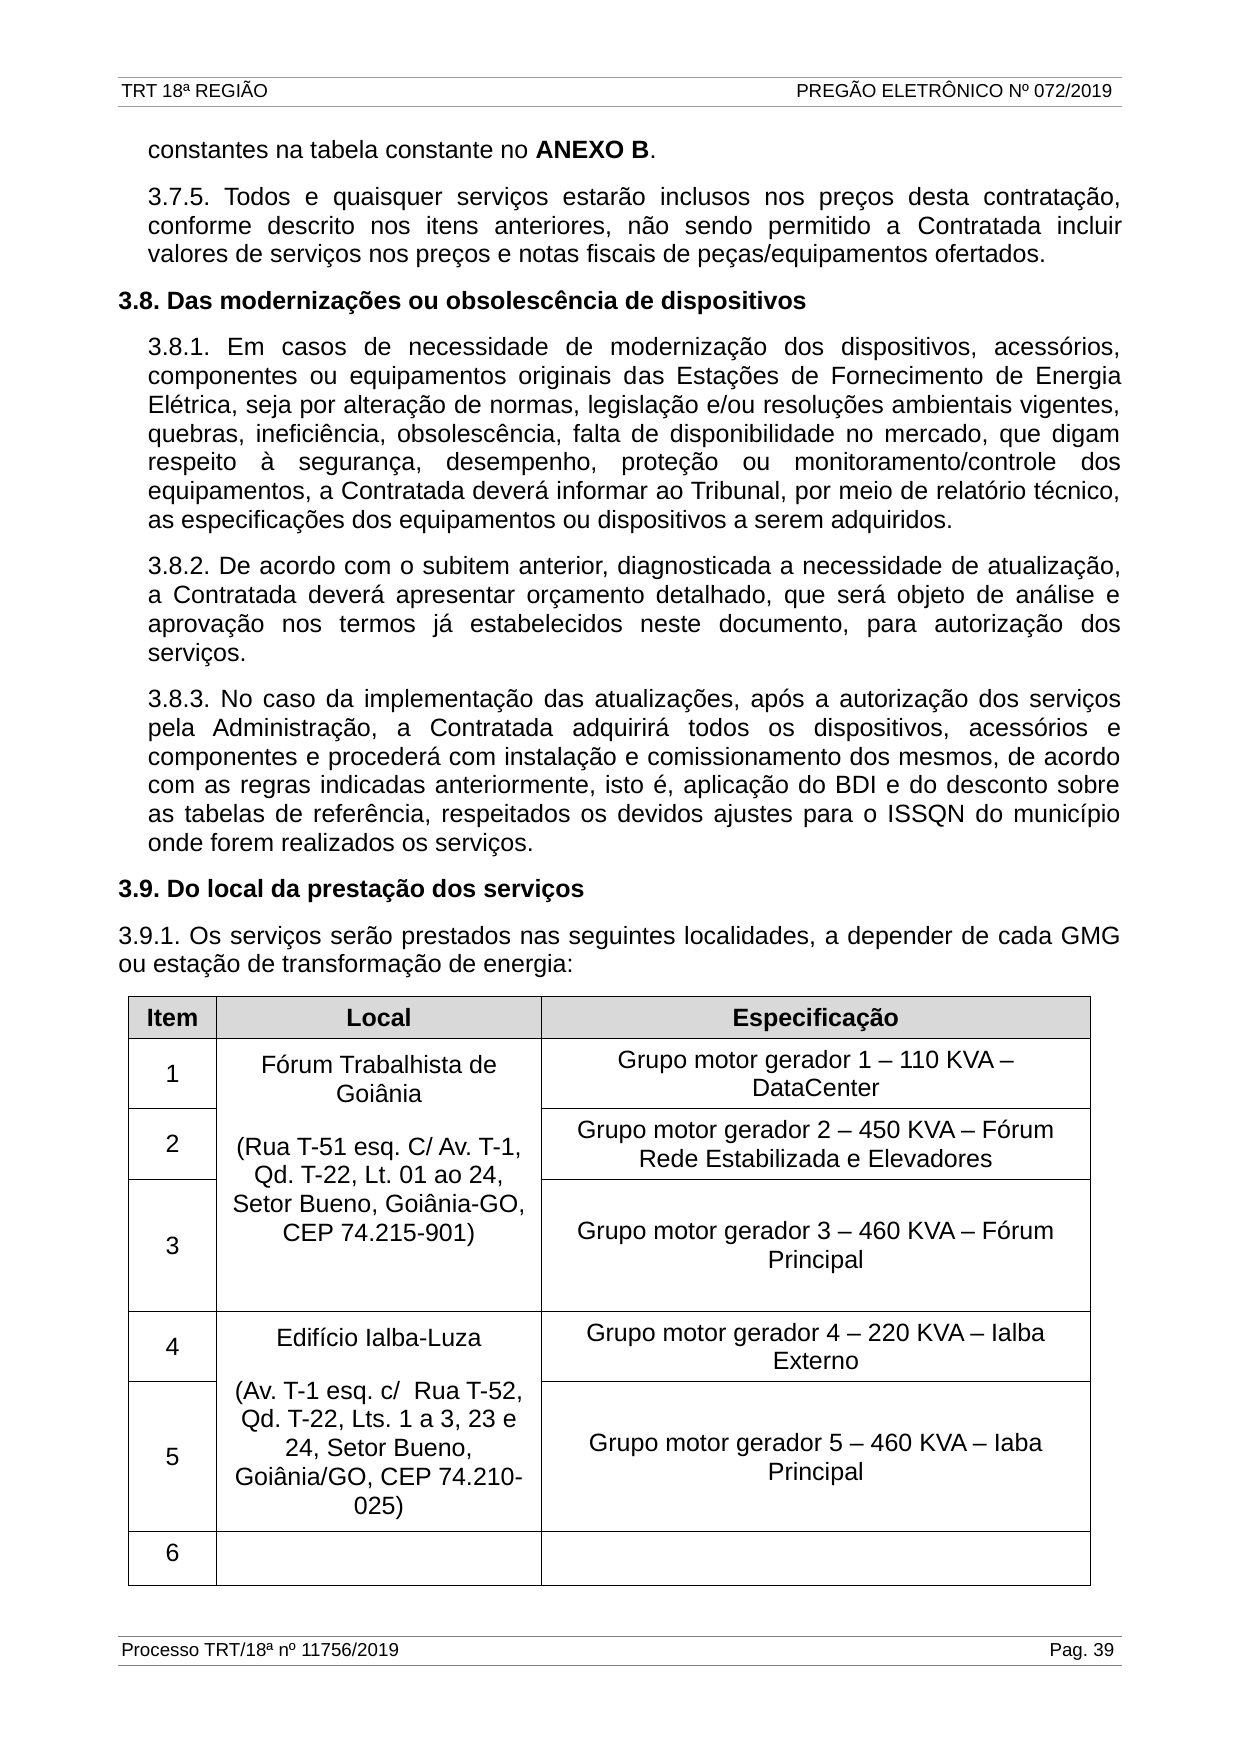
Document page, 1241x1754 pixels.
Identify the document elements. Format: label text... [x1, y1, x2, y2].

table_cell Edifício Ialba-Luza (Av. T-1 esq. c/ Rua T-52, Qd. T-22, Lts. 1 a 3, 23 e 24, Setor Bueno, Goiânia/GO, CEP 74.210-025) [217, 1312, 541, 1531]
table_cell Grupo motor gerador 1 – 110 KVA – DataCenter [542, 1039, 1090, 1108]
table_cell 6 [129, 1532, 216, 1584]
text 3.9.1. Os serviços serão prestados nas seguintes localidades, a depender de cada GMG ou estação de transformação de energia: [118, 921, 1122, 978]
table_cell 1 [129, 1039, 216, 1108]
table_header Local [217, 997, 541, 1038]
table_cell Fórum Trabalhista de Goiânia (Rua T-51 esq. C/ Av. T-1, Qd. T-22, Lt. 01 ao 24, Setor Bueno, Goiânia-GO, CEP 74.215-901) [217, 1039, 541, 1311]
text 3.8. Das modernizações ou obsolescência de dispositivos [118, 286, 1122, 315]
table_cell Grupo motor gerador 5 – 460 KVA – Iaba Principal [542, 1382, 1090, 1531]
text 3.7.5. Todos e quaisquer serviços estarão inclusos nos preços desta contratação, conforme descrito nos itens anteriores, não sendo permitido a Contratada incluir valores de serviços nos preços e notas fiscais de peças/equipamentos ofertados. [148, 182, 1122, 268]
text 3.8.3. No caso da implementação das atualizações, após a autorização dos serviços pela Administração, a Contratada adquirirá todos os dispositivos, acessórios e componentes e procederá com instalação e comissionamento dos mesmos, de acordo com as regras indicadas anteriormente, isto é, aplicação do BDI e do desconto sobre as tabelas de referência, respeitados os devidos ajustes para o ISSQN do município onde forem realizados os serviços. [148, 684, 1122, 857]
text 3.9. Do local da prestação dos serviços [118, 874, 1122, 903]
text constantes na tabela constante no ANEXO B. [148, 136, 1122, 164]
table_cell 4 [129, 1312, 216, 1381]
text 3.8.2. De acordo com o subitem anterior, diagnosticada a necessidade de atualização, a Contratada deverá apresentar orçamento detalhado, que será objeto de análise e aprovação nos termos já estabelecidos neste documento, para autorização dos serviços. [148, 551, 1122, 666]
text 3.8.1. Em casos de necessidade de modernização dos dispositivos, acessórios, componentes ou equipamentos originais das Estações de Fornecimento de Energia Elétrica, seja por alteração de normas, legislação e/ou resoluções ambientais vigentes, quebras, ineficiência, obsolescência, falta de disponibilidade no mercado, que digam respeito à segurança, desempenho, proteção ou monitoramento/controle dos equipamentos, a Contratada deverá informar ao Tribunal, por meio de relatório técnico, as especificações dos equipamentos ou dispositivos a serem adquiridos. [148, 332, 1122, 534]
table_cell 5 [129, 1382, 216, 1531]
table_header Especificação [542, 997, 1090, 1038]
table_cell Grupo motor gerador 3 – 460 KVA – Fórum Principal [542, 1180, 1090, 1311]
table_cell Grupo motor gerador 2 – 450 KVA – Fórum Rede Estabilizada e Elevadores [542, 1109, 1090, 1178]
table_cell [542, 1532, 1090, 1584]
table_cell Grupo motor gerador 4 – 220 KVA – Ialba Externo [542, 1312, 1090, 1381]
table_header Item [129, 997, 216, 1038]
table_cell [217, 1532, 541, 1584]
table_cell 2 [129, 1109, 216, 1178]
table_cell 3 [129, 1180, 216, 1311]
